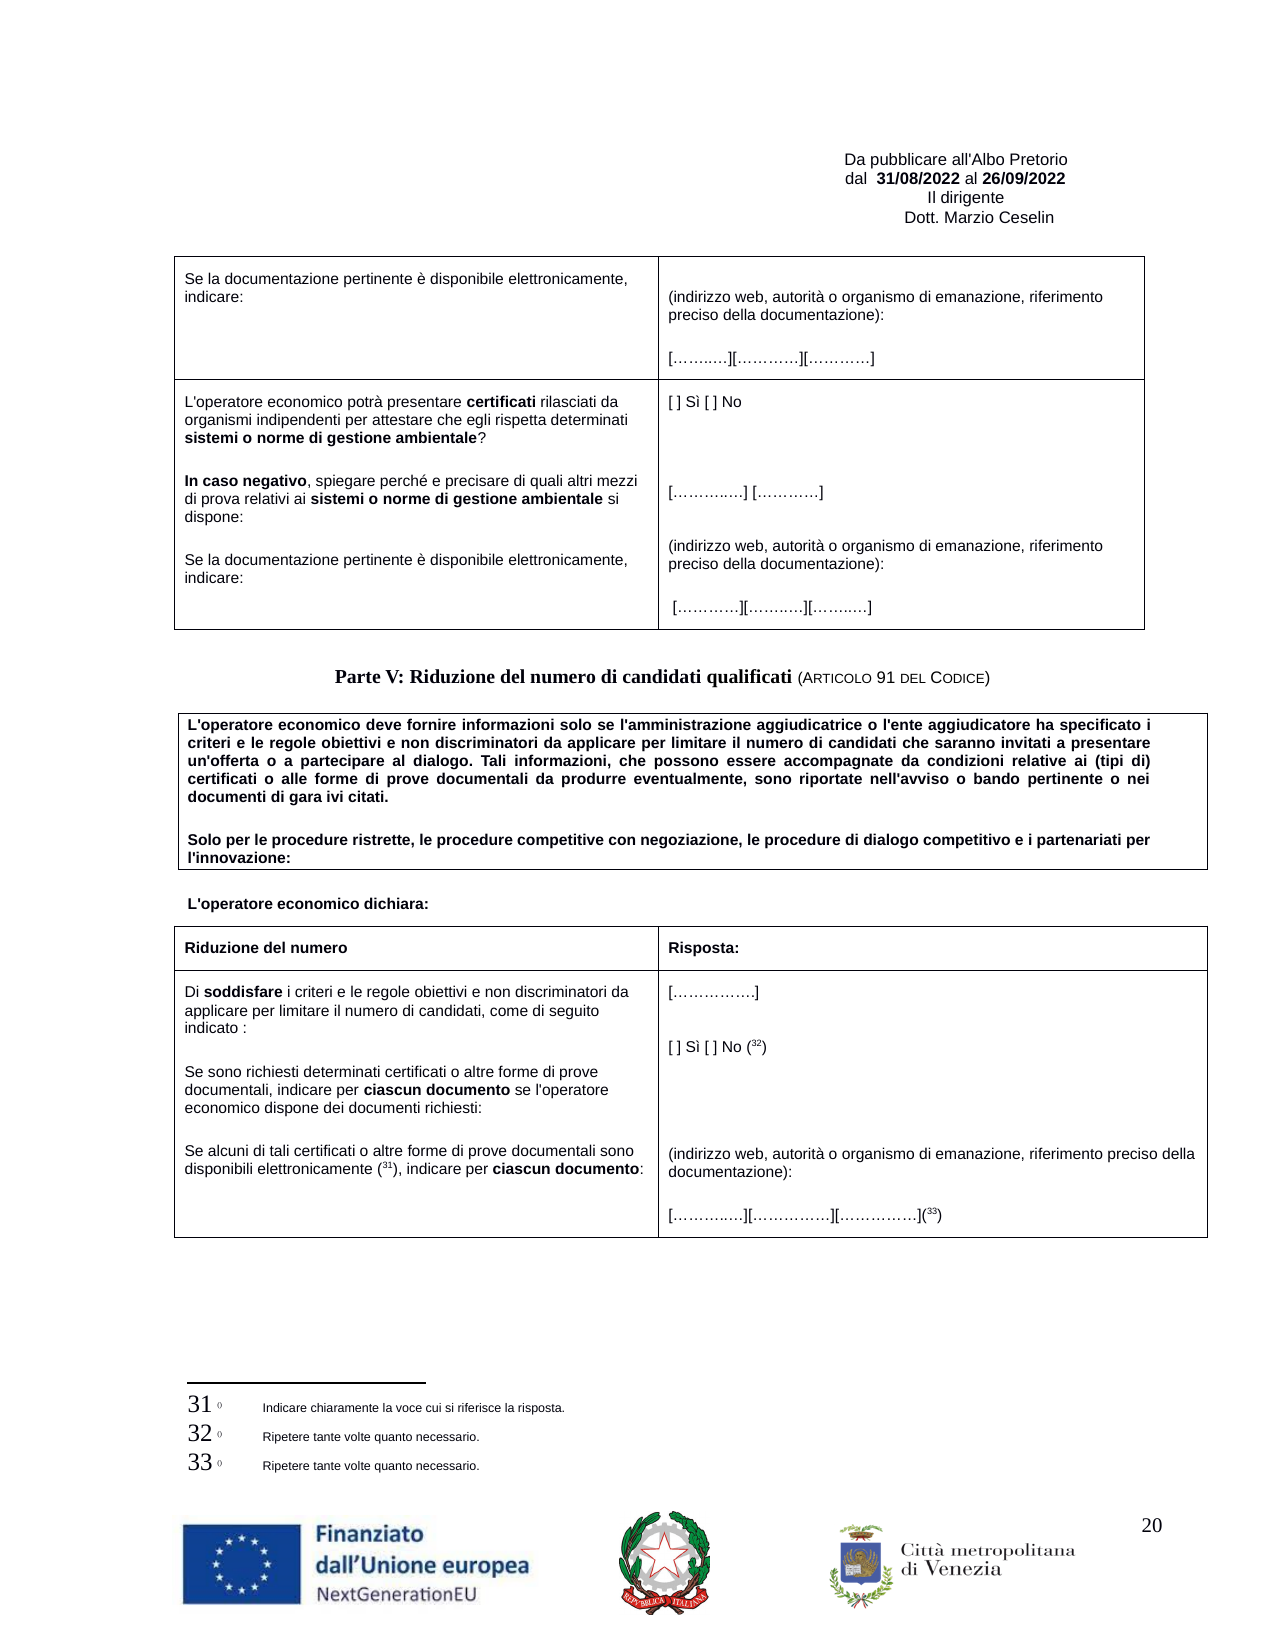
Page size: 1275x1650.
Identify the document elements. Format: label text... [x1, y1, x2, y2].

text L'operatore economico deve fornire informazioni solo se l'amministrazione aggiudicatrice o l'ente aggiudicatore ha specificato i criteri e le regole obiettivi e non discriminatori da applicare per limitare il numero di candidati che saranno invitati a presentare un'offerta o a partecipare al dialogo. Tali informazioni, che possono essere accompagnate da condizioni relative ai (tipi di) certificati o alle forme di prove documentali da produrre eventualmente, sono riportate nell'avviso o bando pertinente o nei documenti di gara ivi citati. [179, 714, 1207, 806]
table_header Riduzione del numero [175, 927, 658, 970]
table_header Risposta: [659, 927, 1207, 970]
picture [172, 1515, 539, 1615]
table_cell Se la documentazione pertinente è disponibile elettronicamente, indicare: [175, 257, 658, 379]
table_cell Di soddisfare i criteri e le regole obiettivi e non discriminatori da applicare per limitare il numero di candidati, come di seguito indicato : Se sono richiesti determinati certificati o altre forme di prove documentali, indicare per ciascun documento se l'operatore economico dispone dei documenti richiesti: Se alcuni di tali certificati o altre forme di prove documentali sono disponibili elettronicamente (), indicare per ciascun documento: [175, 971, 658, 1237]
table_cell [ ] Sì [ ] No [………..…] […………] (indirizzo web, autorità o organismo di emanazione, riferimento preciso della documentazione): […………][……..…][……..…] [659, 380, 1144, 628]
table_cell L'operatore economico potrà presentare certificati rilasciati da organismi indipendenti per attestare che egli rispetta determinati sistemi o norme di gestione ambientale? In caso negativo, spiegare perché e precisare di quali altri mezzi di prova relativi ai sistemi o norme di gestione ambientale si dispone: Se la documentazione pertinente è disponibile elettronicamente, indicare: [175, 380, 658, 628]
text L'operatore economico dichiara: [187, 895, 1137, 913]
table_cell […………….] [ ] Sì [ ] No () (indirizzo web, autorità o organismo di emanazione, riferimento preciso della documentazione): [………..…][……………][……………]() [659, 971, 1207, 1237]
table_cell (indirizzo web, autorità o organismo di emanazione, riferimento preciso della documentazione): [……..…][…………][…………] [659, 257, 1144, 379]
text Solo per le procedure ristrette, le procedure competitive con negoziazione, le procedure di dialogo competitivo e i partenariati per l'innovazione: [179, 828, 1207, 869]
picture [820, 1511, 1082, 1615]
text Parte V: Riduzione del numero di candidati qualificati (Articolo 91 del Codice) [187, 665, 1137, 688]
picture [619, 1511, 710, 1615]
